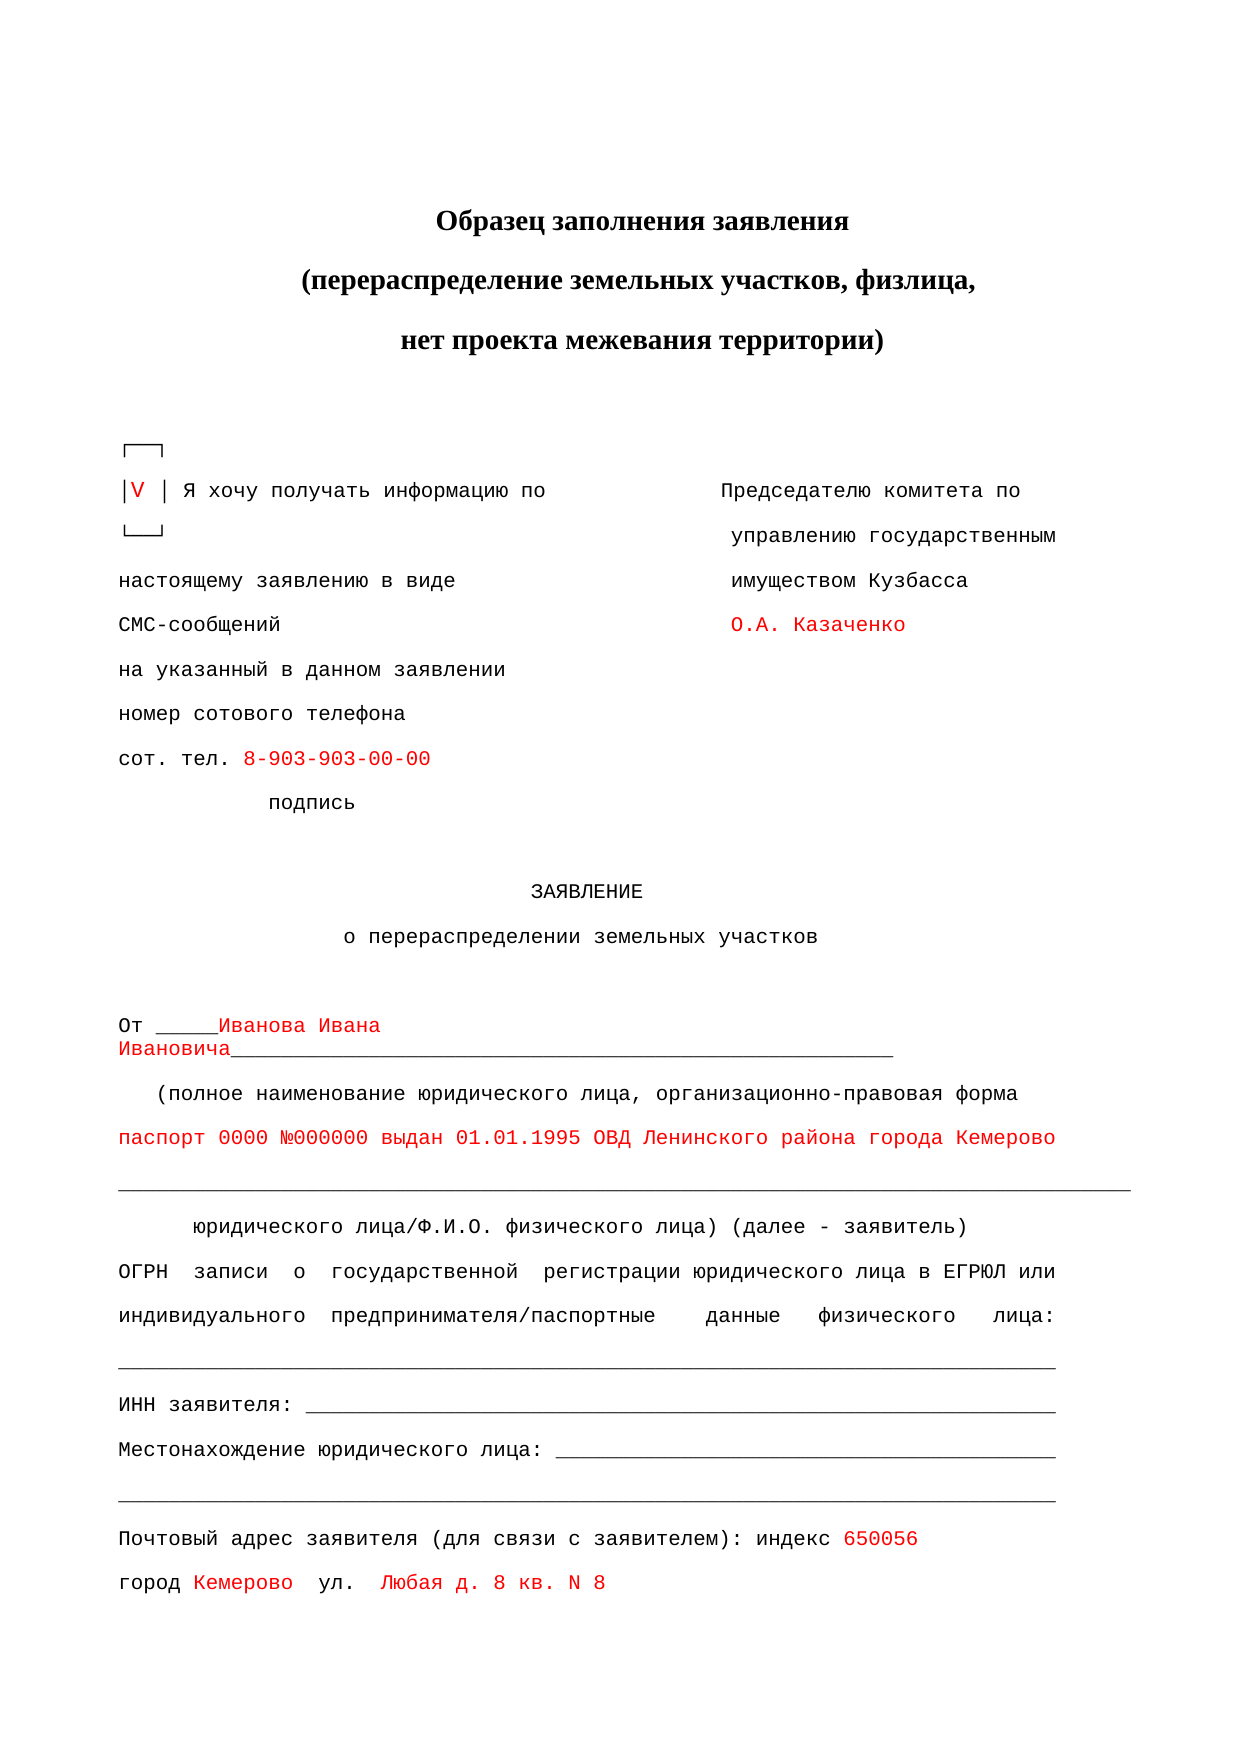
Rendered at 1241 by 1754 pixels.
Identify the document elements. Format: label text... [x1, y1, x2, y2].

text └──┘ управлению государственным [118, 525, 1166, 549]
text (полное наименование юридического лица, организационно-правовая форма [118, 1083, 1166, 1106]
text (перераспределение земельных участков, физлица, [118, 262, 1166, 296]
text ___________________________________________________________________________ [118, 1350, 1166, 1373]
text От _____Иванова Ивана Ивановича_____________________________________________________ [118, 1015, 1166, 1062]
text │V │ Я хочу получать информацию по Председателю комитета по [118, 479, 1166, 504]
text Образец заполнения заявления [118, 203, 1166, 237]
text о перераспределении земельных участков [118, 926, 1166, 949]
text ЗАЯВЛЕНИЕ [118, 881, 1166, 905]
text ОГРН записи о государственной регистрации юридического лица в ЕГРЮЛ или [118, 1261, 1166, 1284]
text Почтовый адрес заявителя (для связи с заявителем): индекс 650056 [118, 1528, 1166, 1551]
text номер сотового телефона [118, 703, 1166, 727]
text _________________________________________________________________________________ [118, 1172, 1166, 1195]
text ИНН заявителя: ____________________________________________________________ [118, 1394, 1166, 1418]
text юридического лица/Ф.И.О. физического лица) (далее - заявитель) [118, 1216, 1166, 1240]
text подпись [118, 792, 1166, 816]
text сот. тел. 8-903-903-00-00 [118, 748, 1166, 771]
text на указанный в данном заявлении [118, 659, 1166, 682]
text ┌──┐ [118, 434, 1166, 458]
text нет проекта межевания территории) [118, 322, 1166, 355]
text ___________________________________________________________________________ [118, 1483, 1166, 1507]
text Местонахождение юридического лица: ________________________________________ [118, 1439, 1166, 1462]
text настоящему заявлению в виде имуществом Кузбасса [118, 570, 1166, 593]
text индивидуального предпринимателя/паспортные данные физического лица: [118, 1305, 1166, 1329]
text паспорт 0000 №000000 выдан 01.01.1995 ОВД Ленинского района города Кемерово [118, 1127, 1166, 1151]
text город Кемерово ул. Любая д. 8 кв. N 8 [118, 1572, 1166, 1596]
text СМС-сообщений О.А. Казаченко [118, 614, 1166, 638]
